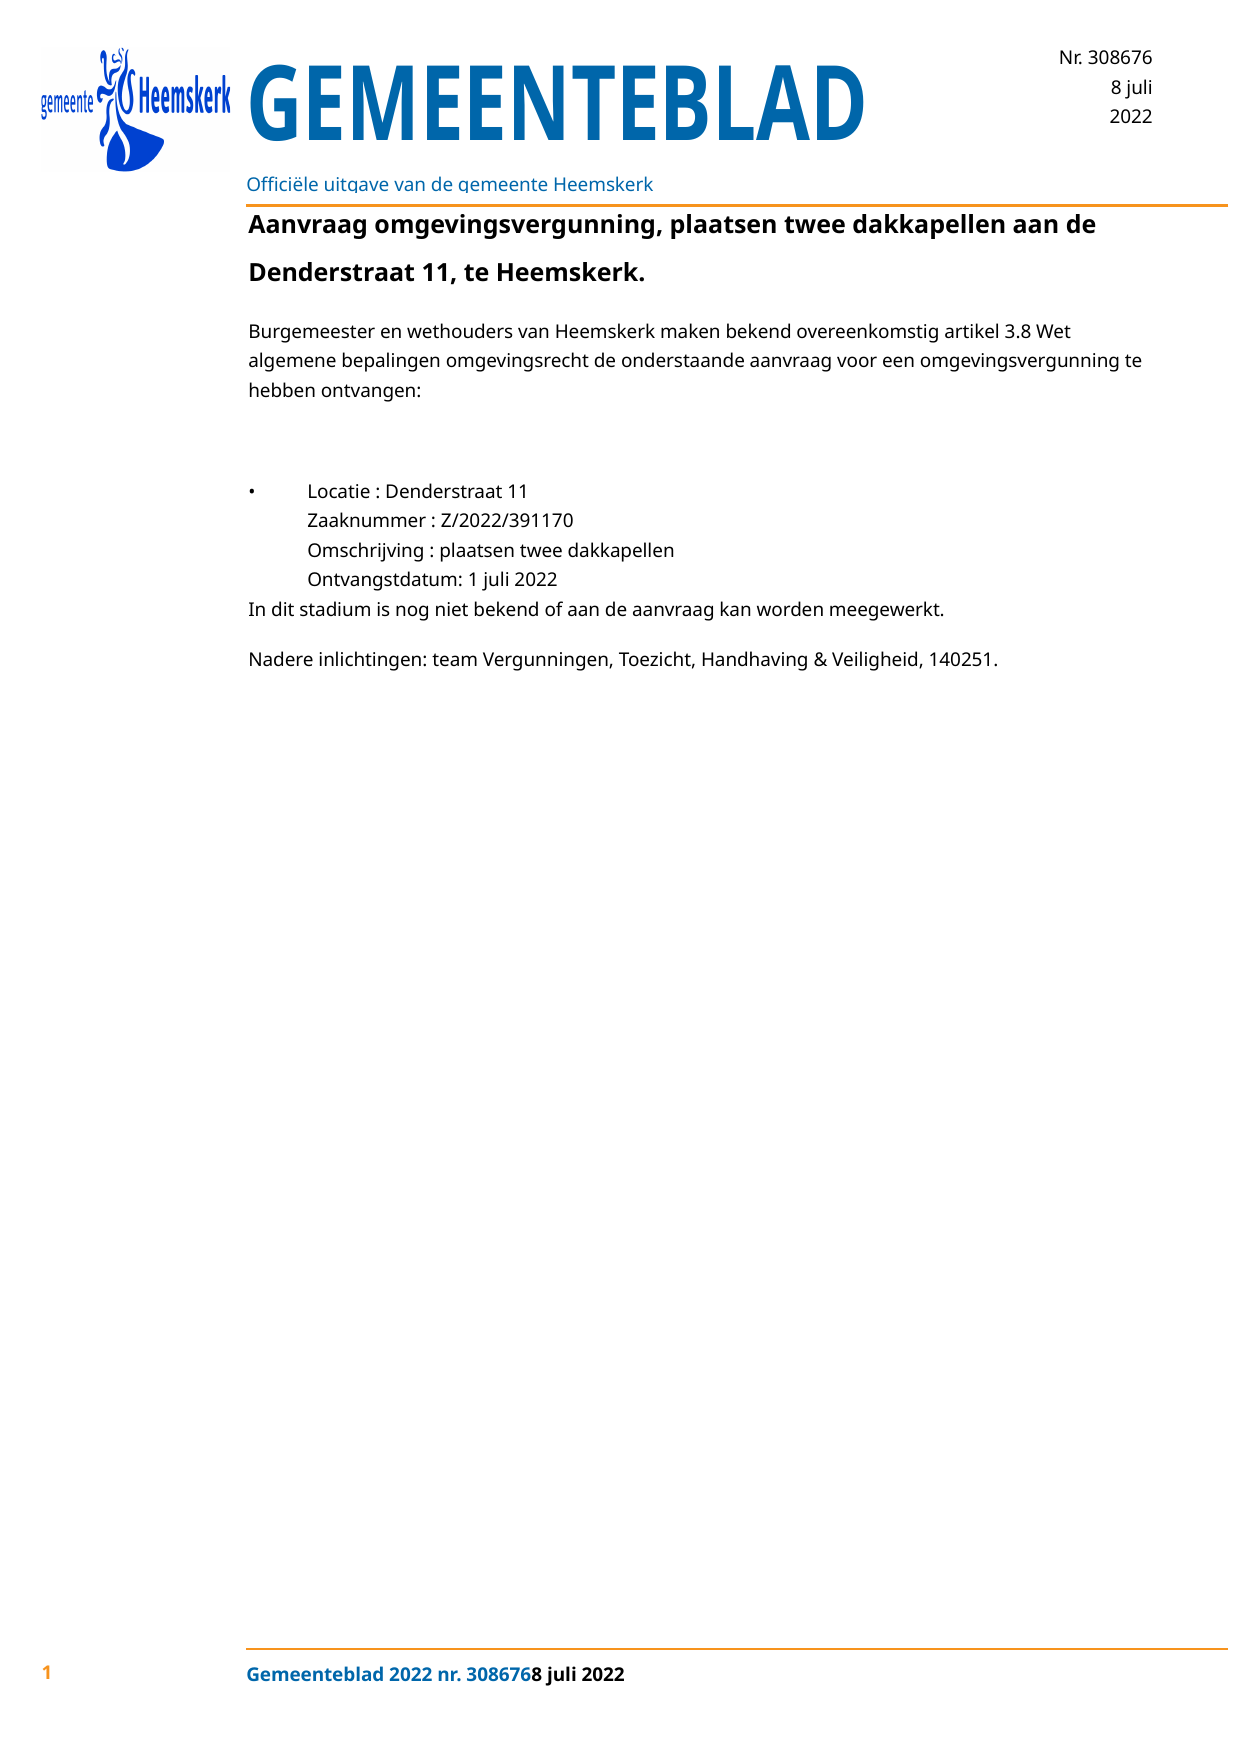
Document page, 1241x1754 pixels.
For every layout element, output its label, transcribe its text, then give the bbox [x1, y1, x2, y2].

text In dit stadium is nog niet bekend of aan de aanvraag kan worden meegewerkt. [248, 596, 1152, 622]
list Ontvangstdatum: 1 juli 2022 [248, 567, 1152, 592]
text Burgemeester en wethouders van Heemskerk maken bekend overeenkomstig artikel 3.8 Wet algemene bepalingen omgevingsrecht de onderstaande aanvraag voor een omgevingsvergunning te hebben ontvangen: [248, 318, 1152, 403]
picture [41, 47, 231, 172]
text Nadere inlichtingen: team Vergunningen, Toezicht, Handhaving & Veiligheid, 140251. [248, 647, 1152, 672]
list Zaaknummer : Z/2022/391170 [248, 507, 1152, 533]
list Omschrijving : plaatsen twee dakkapellen [248, 537, 1152, 563]
list Locatie : Denderstraat 11 [248, 478, 1152, 504]
text Aanvraag omgevingsvergunning, plaatsen twee dakkapellen aan de Denderstraat 11, te Heemskerk. [248, 207, 1152, 288]
